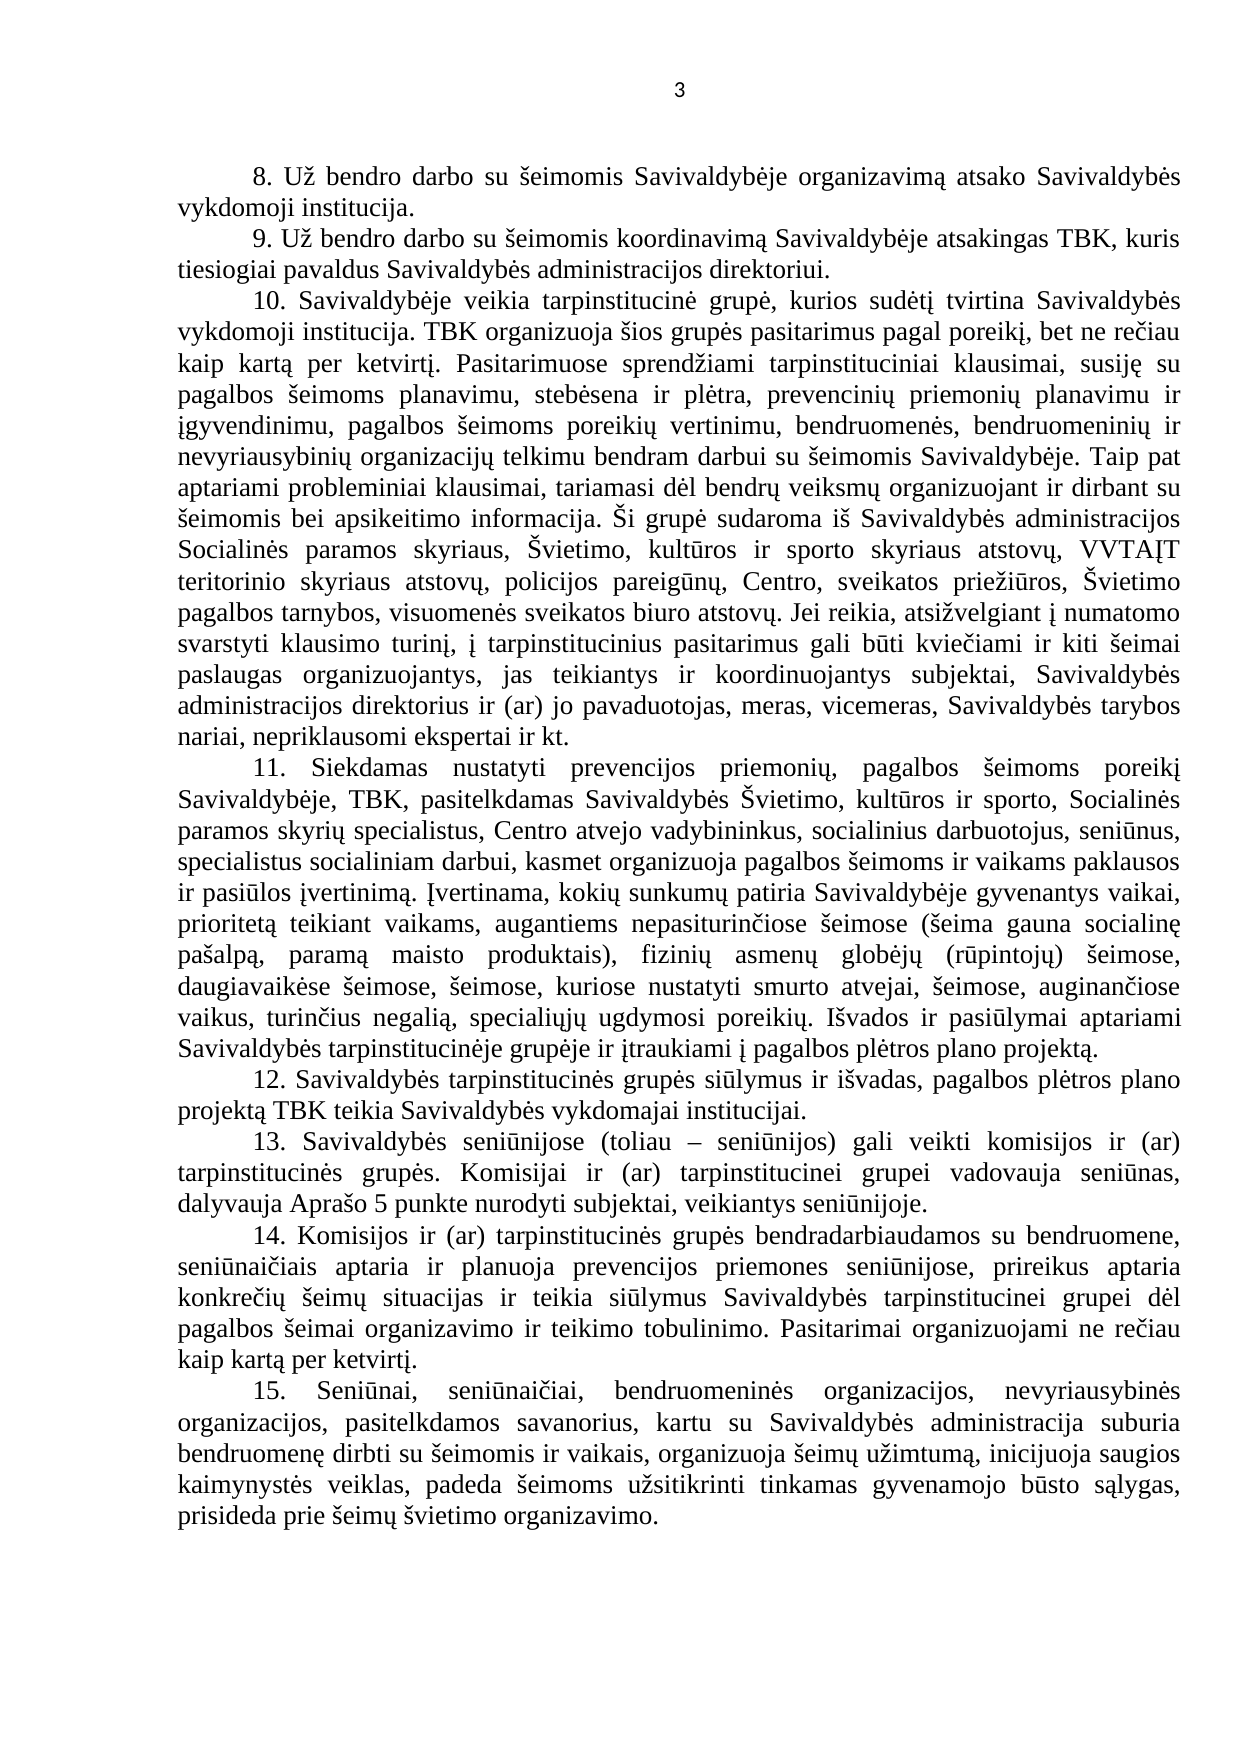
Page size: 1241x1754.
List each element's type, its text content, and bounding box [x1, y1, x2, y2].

text 12. Savivaldybės tarpinstitucinės grupės siūlymus ir išvadas, pagalbos plėtros plano projektą TBK teikia Savivaldybės vykdomajai institucijai. [177, 1063, 1181, 1125]
text 11. Siekdamas nustatyti prevencijos priemonių, pagalbos šeimoms poreikį Savivaldybėje, TBK, pasitelkdamas Savivaldybės Švietimo, kultūros ir sporto, Socialinės paramos skyrių specialistus, Centro atvejo vadybininkus, socialinius darbuotojus, seniūnus, specialistus socialiniam darbui, kasmet organizuoja pagalbos šeimoms ir vaikams paklausos ir pasiūlos įvertinimą. Įvertinama, kokių sunkumų patiria Savivaldybėje gyvenantys vaikai, prioritetą teikiant vaikams, augantiems nepasiturinčiose šeimose (šeima gauna socialinę pašalpą, paramą maisto produktais), fizinių asmenų globėjų (rūpintojų) šeimose, daugiavaikėse šeimose, šeimose, kuriose nustatyti smurto atvejai, šeimose, auginančiose vaikus, turinčius negalią, specialiųjų ugdymosi poreikių. Išvados ir pasiūlymai aptariami Savivaldybės tarpinstitucinėje grupėje ir įtraukiami į pagalbos plėtros plano projektą. [177, 752, 1181, 1063]
text 10. Savivaldybėje veikia tarpinstitucinė grupė, kurios sudėtį tvirtina Savivaldybės vykdomoji institucija. TBK organizuoja šios grupės pasitarimus pagal poreikį, bet ne rečiau kaip kartą per ketvirtį. Pasitarimuose sprendžiami tarpinstituciniai klausimai, susiję su pagalbos šeimoms planavimu, stebėsena ir plėtra, prevencinių priemonių planavimu ir įgyvendinimu, pagalbos šeimoms poreikių vertinimu, bendruomenės, bendruomeninių ir nevyriausybinių organizacijų telkimu bendram darbui su šeimomis Savivaldybėje. Taip pat aptariami probleminiai klausimai, tariamasi dėl bendrų veiksmų organizuojant ir dirbant su šeimomis bei apsikeitimo informacija. Ši grupė sudaroma iš Savivaldybės administracijos Socialinės paramos skyriaus, Švietimo, kultūros ir sporto skyriaus atstovų, VVTAĮT teritorinio skyriaus atstovų, policijos pareigūnų, Centro, sveikatos priežiūros, Švietimo pagalbos tarnybos, visuomenės sveikatos biuro atstovų. Jei reikia, atsižvelgiant į numatomo svarstyti klausimo turinį, į tarpinstitucinius pasitarimus gali būti kviečiami ir kiti šeimai paslaugas organizuojantys, jas teikiantys ir koordinuojantys subjektai, Savivaldybės administracijos direktorius ir (ar) jo pavaduotojas, meras, vicemeras, Savivaldybės tarybos nariai, nepriklausomi ekspertai ir kt. [177, 284, 1181, 752]
text 13. Savivaldybės seniūnijose (toliau – seniūnijos) gali veikti komisijos ir (ar) tarpinstitucinės grupės. Komisijai ir (ar) tarpinstitucinei grupei vadovauja seniūnas, dalyvauja Aprašo 5 punkte nurodyti subjektai, veikiantys seniūnijoje. [177, 1125, 1181, 1219]
text 15. Seniūnai, seniūnaičiai, bendruomeninės organizacijos, nevyriausybinės organizacijos, pasitelkdamos savanorius, kartu su Savivaldybės administracija suburia bendruomenę dirbti su šeimomis ir vaikais, organizuoja šeimų užimtumą, inicijuoja saugios kaimynystės veiklas, padeda šeimoms užsitikrinti tinkamas gyvenamojo būsto sąlygas, prisideda prie šeimų švietimo organizavimo. [177, 1374, 1181, 1530]
text 14. Komisijos ir (ar) tarpinstitucinės grupės bendradarbiaudamos su bendruomene, seniūnaičiais aptaria ir planuoja prevencijos priemones seniūnijose, prireikus aptaria konkrečių šeimų situacijas ir teikia siūlymus Savivaldybės tarpinstitucinei grupei dėl pagalbos šeimai organizavimo ir teikimo tobulinimo. Pasitarimai organizuojami ne rečiau kaip kartą per ketvirtį. [177, 1219, 1181, 1374]
text 8. Už bendro darbo su šeimomis Savivaldybėje organizavimą atsako Savivaldybės vykdomoji institucija. [177, 160, 1181, 222]
text 9. Už bendro darbo su šeimomis koordinavimą Savivaldybėje atsakingas TBK, kuris tiesiogiai pavaldus Savivaldybės administracijos direktoriui. [177, 222, 1181, 284]
